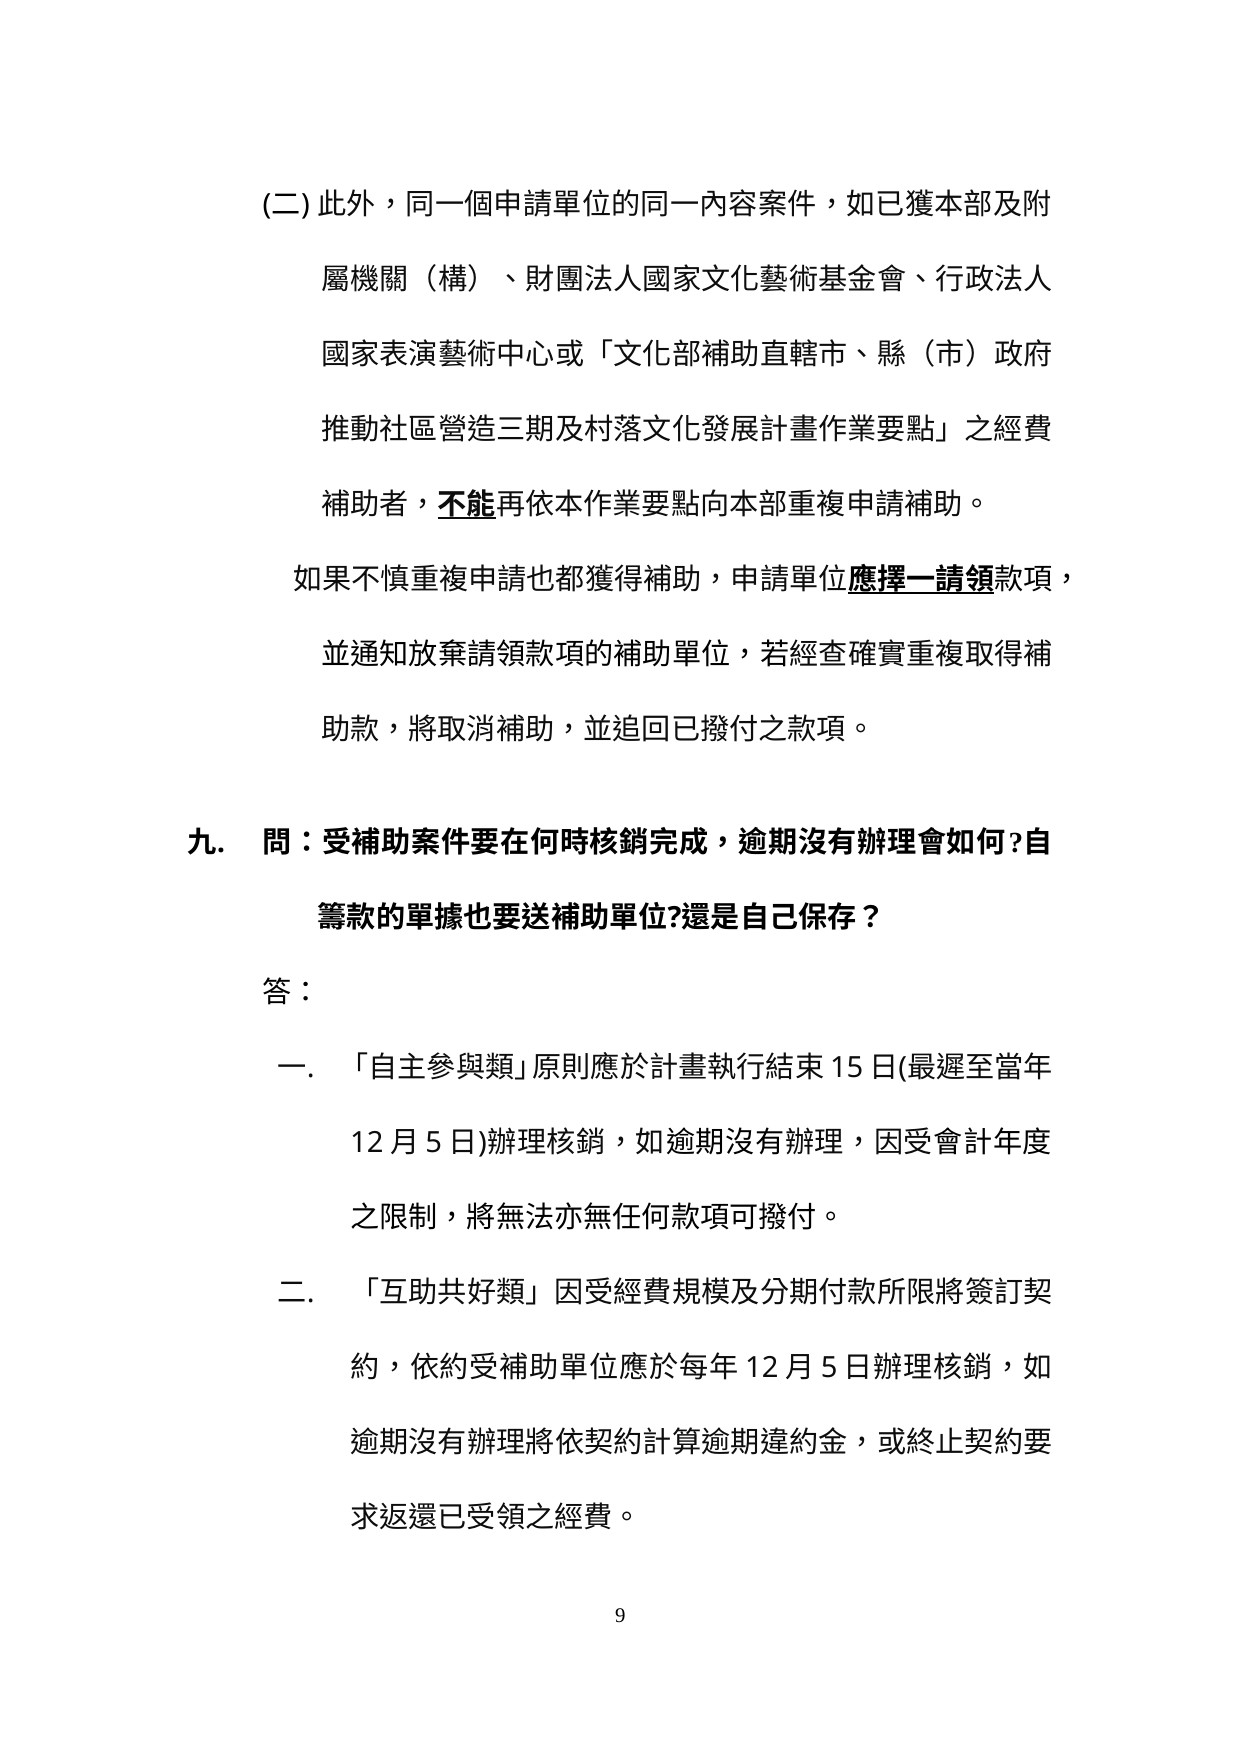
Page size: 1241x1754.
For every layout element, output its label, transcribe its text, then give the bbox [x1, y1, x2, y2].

list 「自主參與類」原則應於計畫執行結束15日(最遲至當年12月5日)辦理核銷，如逾期沒有辦理，因受會計年度之限制，將無法亦無任何款項可撥付。 [277, 1027, 1053, 1252]
text (二) 此外，同一個申請單位的同一內容案件，如已獲本部及附屬機關（構）、財團法人國家文化藝術基金會、行政法人國家表演藝術中心或「文化部補助直轄市、縣（市）政府推動社區營造三期及村落文化發展計畫作業要點」之經費補助者，不能再依本作業要點向本部重複申請補助。 [262, 164, 1053, 539]
list 「互助共好類」因受經費規模及分期付款所限將簽訂契約，依約受補助單位應於每年12月5日辦理核銷，如逾期沒有辦理將依契約計算逾期違約金，或終止契約要求返還已受領之經費。 [277, 1252, 1053, 1552]
text 答： [262, 952, 1053, 1027]
list 問：受補助案件要在何時核銷完成，逾期沒有辦理會如何?自籌款的單據也要送補助單位?還是自己保存？ [187, 802, 1053, 952]
text 如果不慎重複申請也都獲得補助，申請單位應擇一請領款項，並通知放棄請領款項的補助單位，若經查確實重複取得補助款，將取消補助，並追回已撥付之款項。 [262, 539, 1053, 764]
